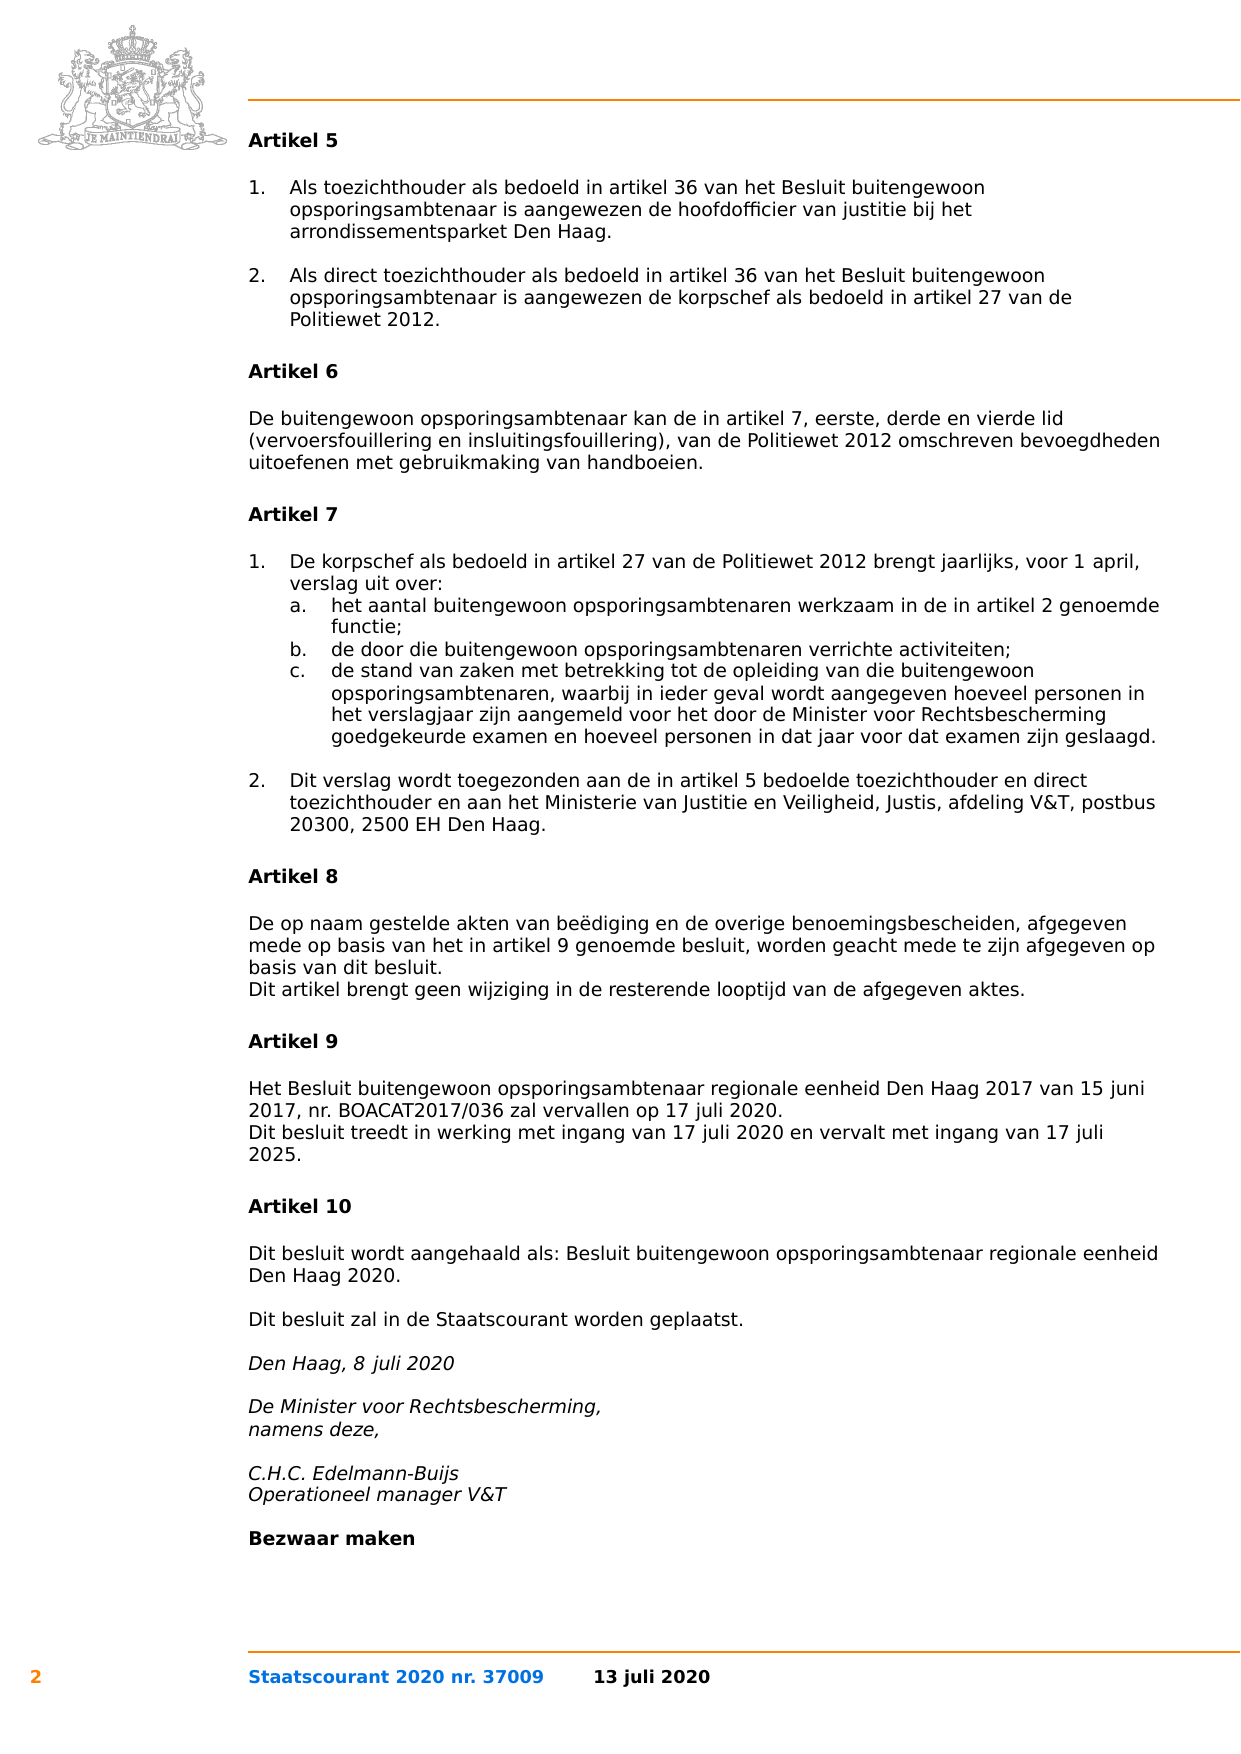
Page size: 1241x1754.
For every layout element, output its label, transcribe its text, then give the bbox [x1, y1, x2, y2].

text 2. Dit verslag wordt toegezonden aan de in artikel 5 bedoelde toezichthouder en direct toezichthouder en aan het Ministerie van Justitie en Veiligheid, Justis, afdeling V&T, postbus 20300, 2500 EH Den Haag. [248, 770, 1163, 836]
text 1. Als toezichthouder als bedoeld in artikel 36 van het Besluit buitengewoon opsporingsambtenaar is aangewezen de hoofdofficier van justitie bij het arrondissementsparket Den Haag. [248, 177, 1163, 243]
text a. het aantal buitengewoon opsporingsambtenaren werkzaam in de in artikel 2 genoemde functie; [289, 594, 1163, 638]
subtitle Artikel 5 [248, 130, 1163, 152]
text Het Besluit buitengewoon opsporingsambtenaar regionale eenheid Den Haag 2017 van 15 juni 2017, nr. BOACAT2017/036 zal vervallen op 17 juli 2020. [248, 1078, 1163, 1122]
subtitle Artikel 6 [248, 361, 1163, 383]
text Dit besluit zal in de Staatscourant worden geplaatst. [248, 1309, 1163, 1331]
text De buitengewoon opsporingsambtenaar kan de in artikel 7, eerste, derde en vierde lid (vervoersfouillering en insluitingsfouillering), van de Politiewet 2012 omschreven bevoegdheden uitoefenen met gebruikmaking van handboeien. [248, 408, 1163, 473]
text 1. De korpschef als bedoeld in artikel 27 van de Politiewet 2012 brengt jaarlijks, voor 1 april, verslag uit over: [248, 551, 1163, 594]
text Bezwaar maken [248, 1528, 1163, 1550]
text b. de door die buitengewoon opsporingsambtenaren verrichte activiteiten; [289, 638, 1163, 660]
picture [38, 25, 227, 150]
text Den Haag, 8 juli 2020 [248, 1353, 1163, 1374]
text c. de stand van zaken met betrekking tot de opleiding van die buitengewoon opsporingsambtenaren, waarbij in ieder geval wordt aangegeven hoeveel personen in het verslagjaar zijn aangemeld voor het door de Minister voor Rechtsbescherming goedgekeurde examen en hoeveel personen in dat jaar voor dat examen zijn geslaagd. [289, 660, 1163, 748]
subtitle Artikel 8 [248, 866, 1163, 888]
text De Minister voor Rechtsbescherming, namens deze, C.H.C. Edelmann-Buijs Operationeel manager V&T [248, 1396, 1163, 1506]
subtitle Artikel 7 [248, 503, 1163, 526]
subtitle Artikel 10 [248, 1196, 1163, 1218]
subtitle Artikel 9 [248, 1031, 1163, 1053]
text Dit besluit treedt in werking met ingang van 17 juli 2020 en vervalt met ingang van 17 juli 2025. [248, 1122, 1163, 1166]
text De op naam gestelde akten van beëdiging en de overige benoemingsbescheiden, afgegeven mede op basis van het in artikel 9 genoemde besluit, worden geacht mede te zijn afgegeven op basis van dit besluit. [248, 913, 1163, 979]
text 2. Als direct toezichthouder als bedoeld in artikel 36 van het Besluit buitengewoon opsporingsambtenaar is aangewezen de korpschef als bedoeld in artikel 27 van de Politiewet 2012. [248, 265, 1163, 331]
text Dit artikel brengt geen wijziging in de resterende looptijd van de afgegeven aktes. [248, 979, 1163, 1001]
text Dit besluit wordt aangehaald als: Besluit buitengewoon opsporingsambtenaar regionale eenheid Den Haag 2020. [248, 1243, 1163, 1287]
